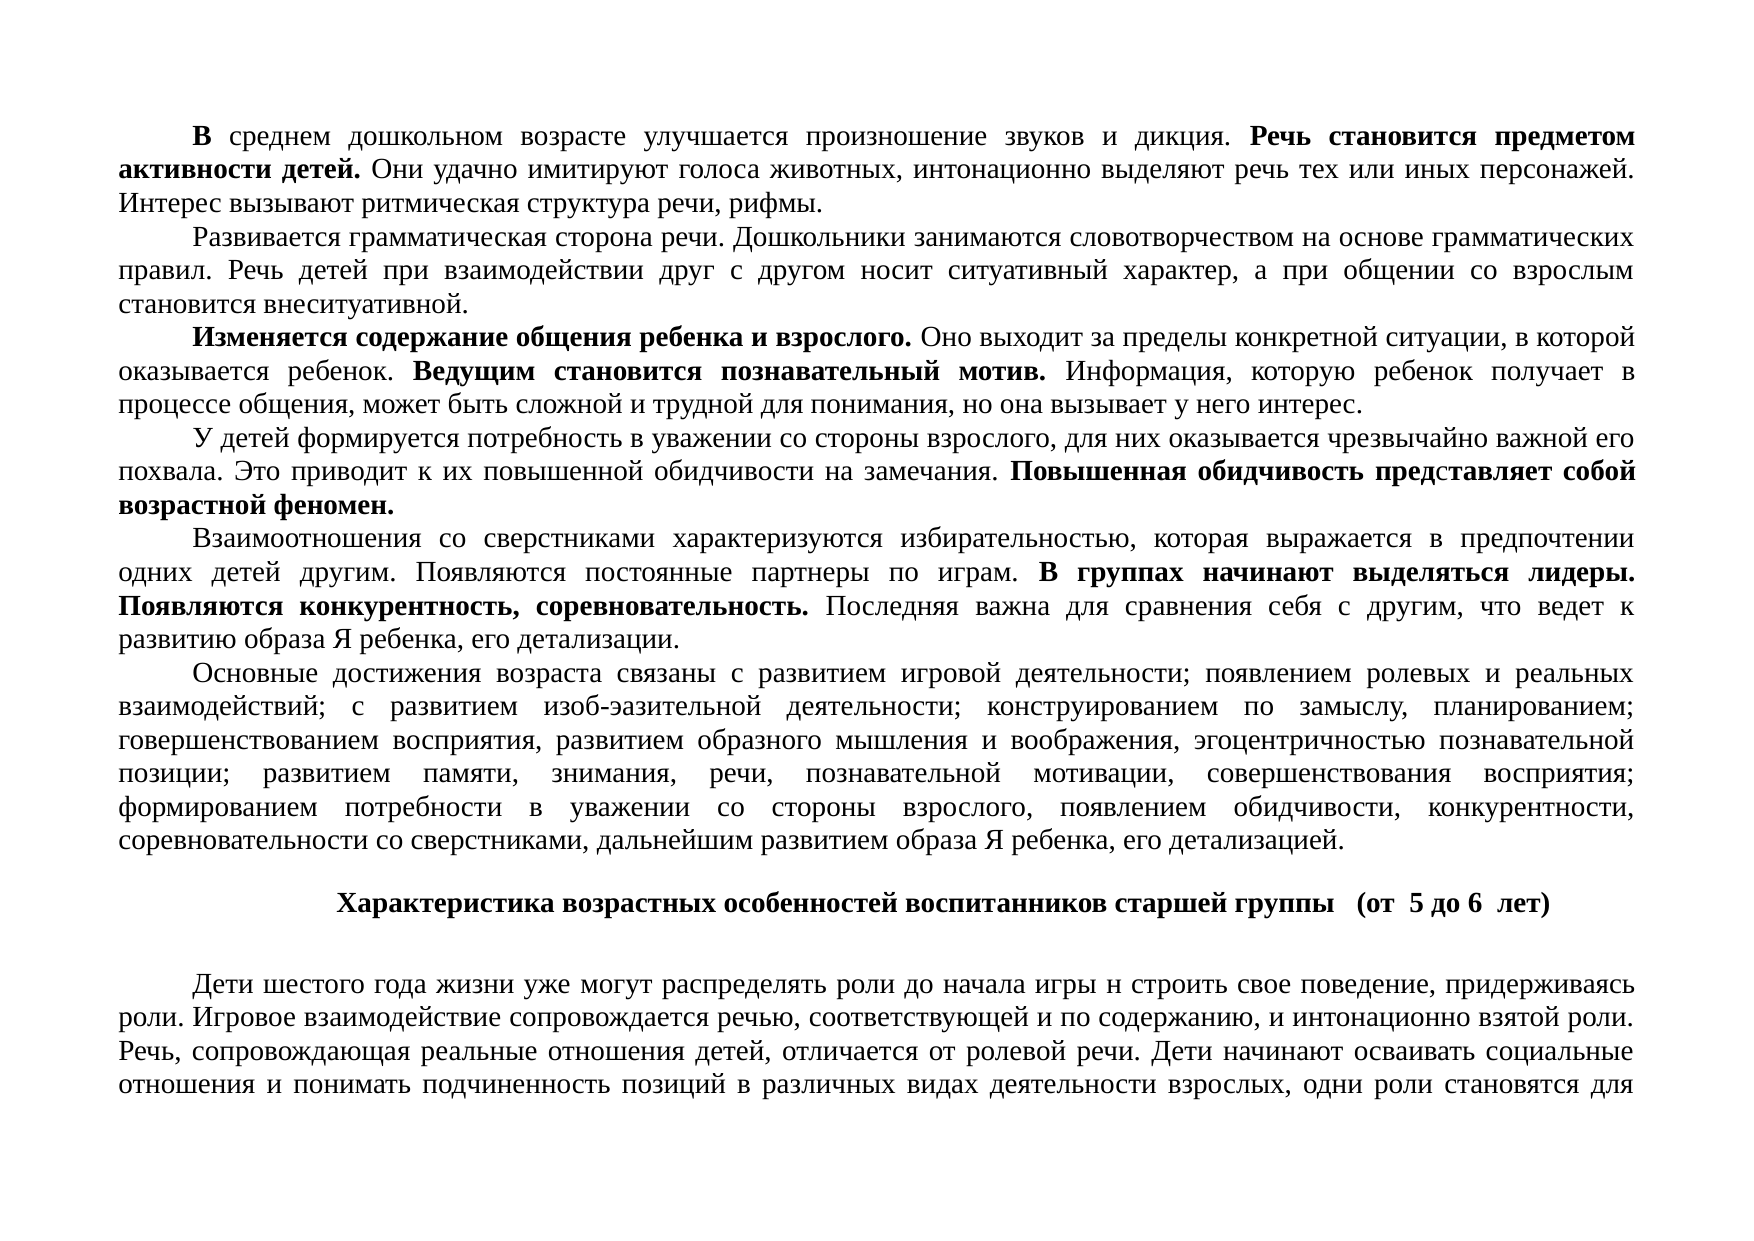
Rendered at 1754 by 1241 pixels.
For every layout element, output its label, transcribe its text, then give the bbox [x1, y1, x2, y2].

text Основные достижения возраста связаны с развитием игровой деятельности; появлением ролевых и реальных взаимодействий; с развитием изоб-эазительной деятельности; конструированием по замыслу, планированием; говершенствованием восприятия, развитием образного мышления и воображения, эгоцентричностью познавательной позиции; развитием памяти, знимания, речи, познавательной мотивации, совершенствования восприятия; формированием потребности в уважении со стороны взрослого, появлением обидчивости, конкурентности, соревновательности со сверстниками, дальнейшим развитием образа Я ребенка, его детализацией. [118, 655, 1636, 856]
text Характеристика возрастных особенностей воспитанников старшей группы (от 5 до 6 лет) [177, 885, 1636, 918]
text Изменяется содержание общения ребенка и взрослого. Оно выходит за пределы конкретной ситуации, в которой оказывается ребенок. Ведущим становится познавательный мотив. Информация, которую ребенок получает в процессе общения, может быть сложной и трудной для понимания, но она вызывает у него интерес. [118, 319, 1636, 420]
text Развивается грамматическая сторона речи. Дошкольники занимаются словотворчеством на основе грамматических правил. Речь детей при взаимодействии друг с другом носит ситуативный характер, а при общении со взрослым становится внеситуативной. [118, 219, 1636, 319]
text Дети шестого года жизни уже могут распределять роли до начала игры н строить свое поведение, придерживаясь роли. Игровое взаимодействие сопровождается речью, соответствующей и по содержанию, и интонационно взятой роли. Речь, сопровождающая реальные отношения детей, отличается от ролевой речи. Дети начинают осваивать социальные отношения и понимать подчиненность позиций в различных видах деятельности взрослых, одни роли становятся для [118, 966, 1636, 1100]
text В среднем дошкольном возрасте улучшается произношение звуков и дикция. Речь становится предметом активности детей. Они удачно имитируют голоса животных, интонационно выделяют речь тех или иных персонажей. Интерес вызывают ритмическая структура речи, рифмы. [118, 118, 1636, 219]
text Взаимоотношения со сверстниками характеризуются избирательностью, которая выражается в предпочтении одних детей другим. Появляются постоянные партнеры по играм. В группах начинают выделяться лидеры. Появляются конкурентность, соревновательность. Последняя важна для сравнения себя с другим, что ведет к развитию образа Я ребенка, его детализации. [118, 521, 1636, 655]
text У детей формируется потребность в уважении со стороны взрослого, для них оказывается чрезвычайно важной его похвала. Это приводит к их повышенной обидчивости на замечания. Повышенная обидчивость представляет собой возрастной феномен. [118, 420, 1636, 521]
